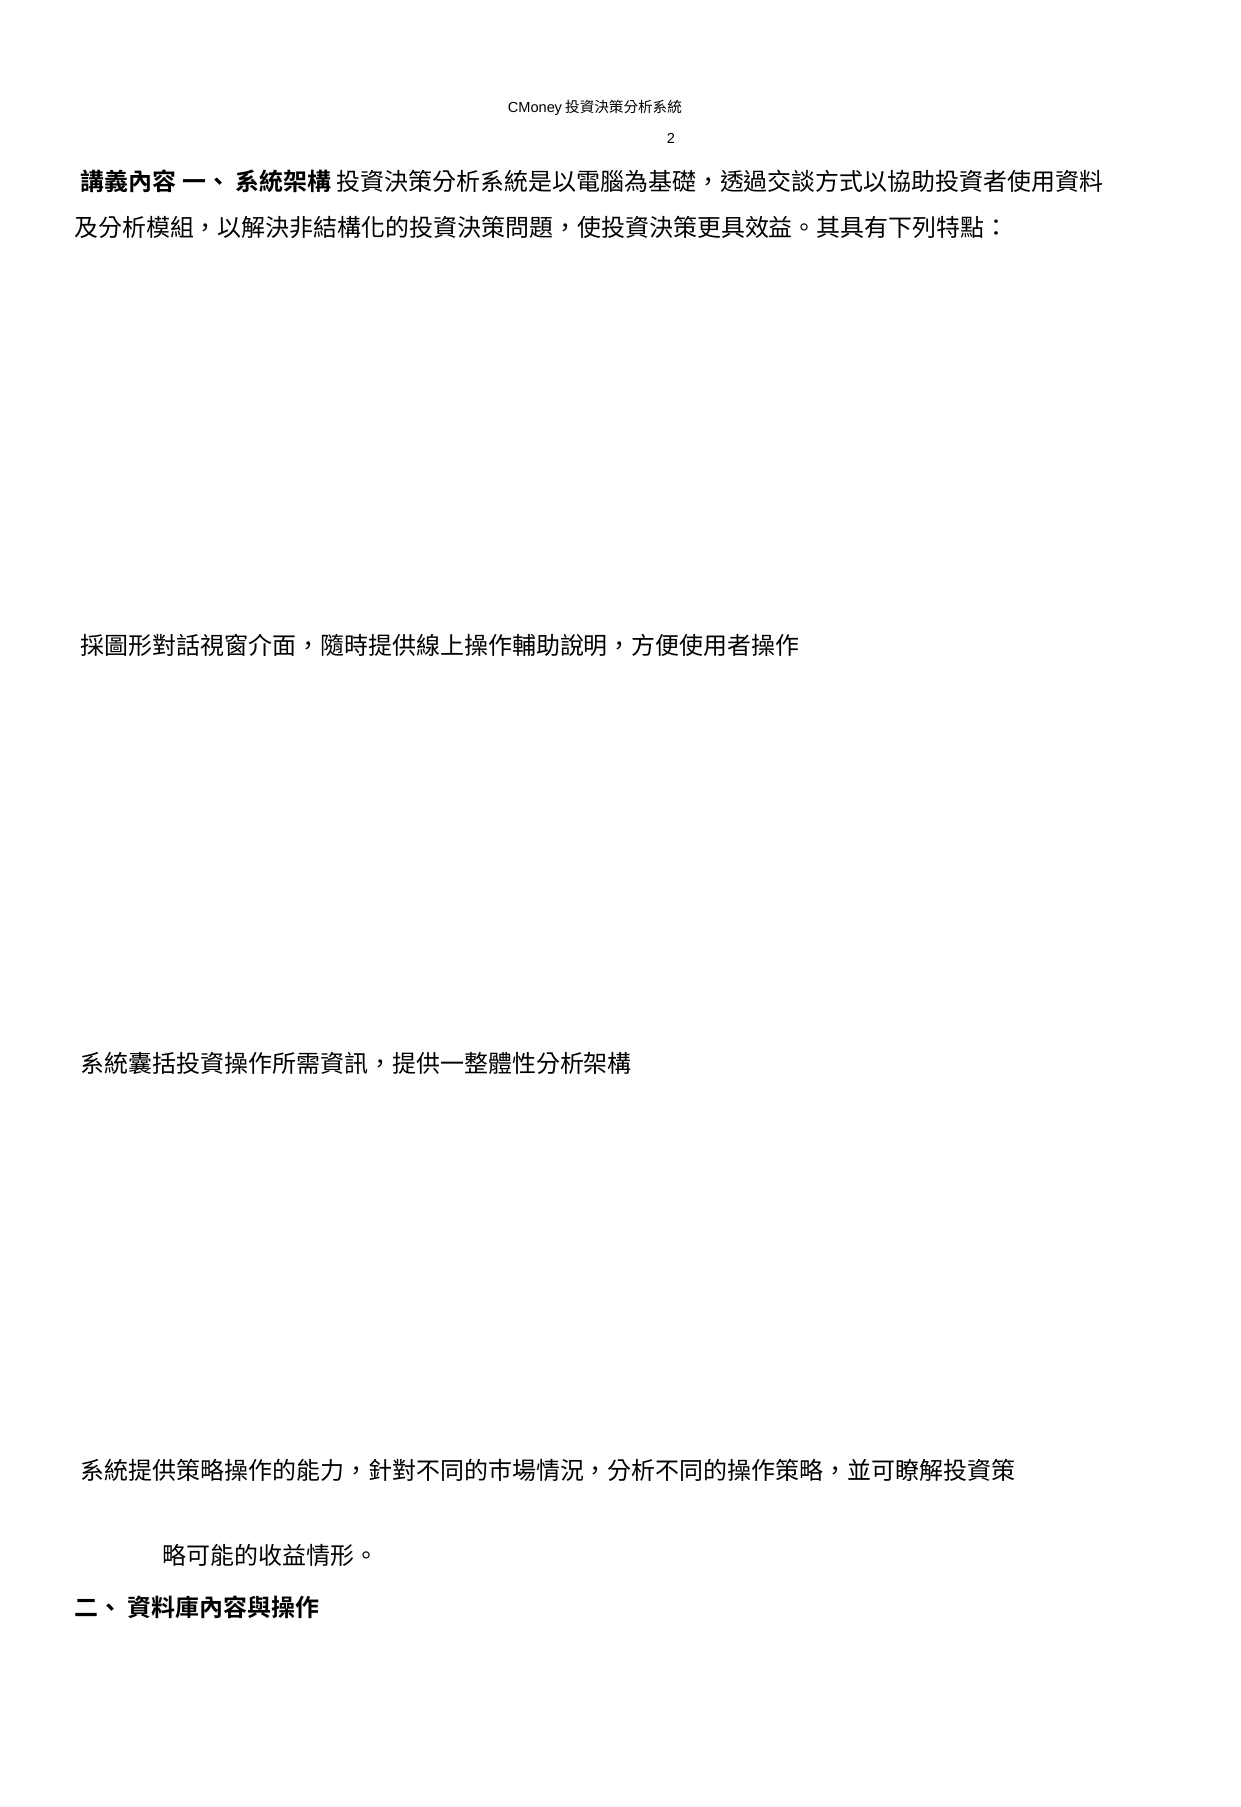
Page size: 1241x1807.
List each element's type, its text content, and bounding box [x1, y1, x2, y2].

text CMoney投資決策分析系統 [74, 74, 1122, 117]
text  系統囊括投資操作所需資訊，提供一整體性分析架構 [74, 1034, 1122, 1079]
text  採圖形對話視窗介面，隨時提供線上操作輔助說明，方便使用者操作 [74, 616, 1122, 662]
text  系統提供策略操作的能力，針對不同的巿場情況，分析不同的操作策略，並可瞭解投資策 [74, 1452, 1122, 1486]
text 二、 資料庫內容與操作 [74, 1571, 1122, 1623]
text 2 [74, 130, 1122, 147]
text 略可能的收益情形。 [124, 1519, 1122, 1571]
text  講義內容 一、 系統架構 投資決策分析系統是以電腦為基礎，透過交談方式以協助投資者使用資料及分析模組，以解決非結構化的投資決策問題，使投資決策更具效益。其具有下列特點： [74, 152, 1122, 244]
